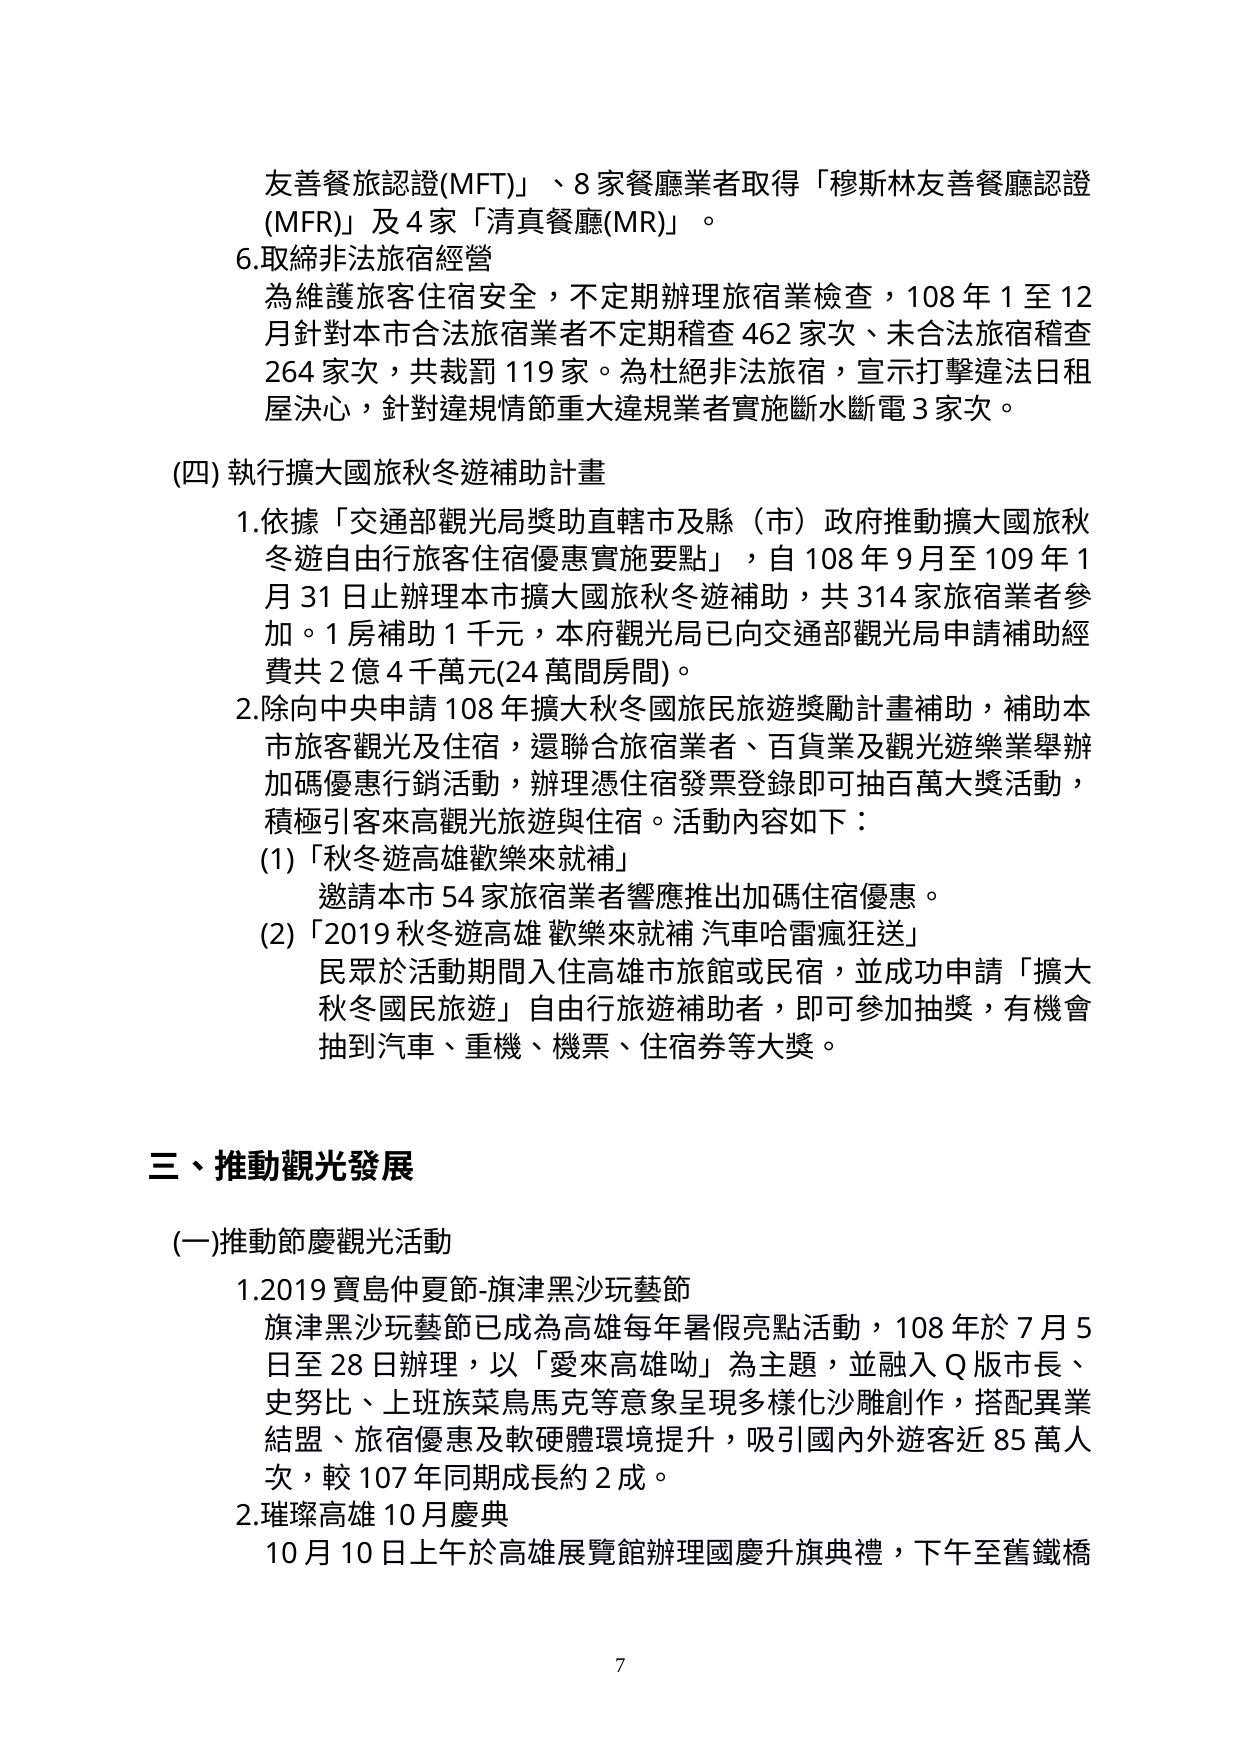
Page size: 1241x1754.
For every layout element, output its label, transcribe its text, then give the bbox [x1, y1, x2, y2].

text 6.取締非法旅宿經營 為維護旅客住宿安全，不定期辦理旅宿業檢查，108年1至12月針對本市合法旅宿業者不定期稽查462家次、未合法旅宿稽查264家次，共裁罰119家。為杜絕非法旅宿，宣示打擊違法日租屋決心，針對違規情節重大違規業者實施斷水斷電3家次。 [235, 239, 1092, 427]
text (四) 執行擴大國旅秋冬遊補助計畫 [173, 427, 1092, 502]
text 2.除向中央申請108年擴大秋冬國旅民旅遊獎勵計畫補助，補助本市旅客觀光及住宿，還聯合旅宿業者、百貨業及觀光遊樂業舉辦加碼優惠行銷活動，辦理憑住宿發票登錄即可抽百萬大獎活動，積極引客來高觀光旅遊與住宿。活動內容如下： [235, 689, 1092, 839]
text 1.2019寶島仲夏節-旗津黑沙玩藝節 旗津黑沙玩藝節已成為高雄每年暑假亮點活動，108年於7月5日至28日辦理，以「愛來高雄呦」為主題，並融入Q版市長、史努比、上班族菜鳥馬克等意象呈現多樣化沙雕創作，搭配異業結盟、旅宿優惠及軟硬體環境提升，吸引國內外遊客近85萬人次，較107年同期成長約2成。 [235, 1271, 1092, 1496]
text 1.依據「交通部觀光局獎助直轄市及縣（市）政府推動擴大國旅秋冬遊自由行旅客住宿優惠實施要點」，自108年9月至109年1月31日止辦理本市擴大國旅秋冬遊補助，共314家旅宿業者參加。1房補助1千元，本府觀光局已向交通部觀光局申請補助經費共2億4千萬元(24萬間房間)。 [235, 502, 1092, 689]
text (一)推動節慶觀光活動 [173, 1196, 1092, 1271]
text 5.輔導穆斯林友善認證 為向東南亞穆斯林遊客行銷本市，致力整建本市穆斯林友善環境，除於遊憩區公廁建置「淨下設施」，更積極輔導旅宿業者取得「穆斯林友善認證」，本市目前有12家旅宿業者取得「穆斯林友善餐旅認證(MFT)」、8家餐廳業者取得「穆斯林友善餐廳認證(MFR)」及4家「清真餐廳(MR)」。 [235, 164, 1092, 239]
text 三、推動觀光發展 [148, 1121, 1092, 1196]
text 2.璀璨高雄10月慶典 10月10日上午於高雄展覽館辦理國慶升旗典禮，下午至舊鐵橋 [235, 1496, 1092, 1571]
text (2)「2019秋冬遊高雄 歡樂來就補 汽車哈雷瘋狂送」 民眾於活動期間入住高雄市旅館或民宿，並成功申請「擴大秋冬國民旅遊」自由行旅遊補助者，即可參加抽獎，有機會抽到汽車、重機、機票、住宿券等大獎。 [260, 914, 1092, 1064]
text (1)「秋冬遊高雄歡樂來就補」 邀請本市54家旅宿業者響應推出加碼住宿優惠。 [260, 839, 1092, 914]
